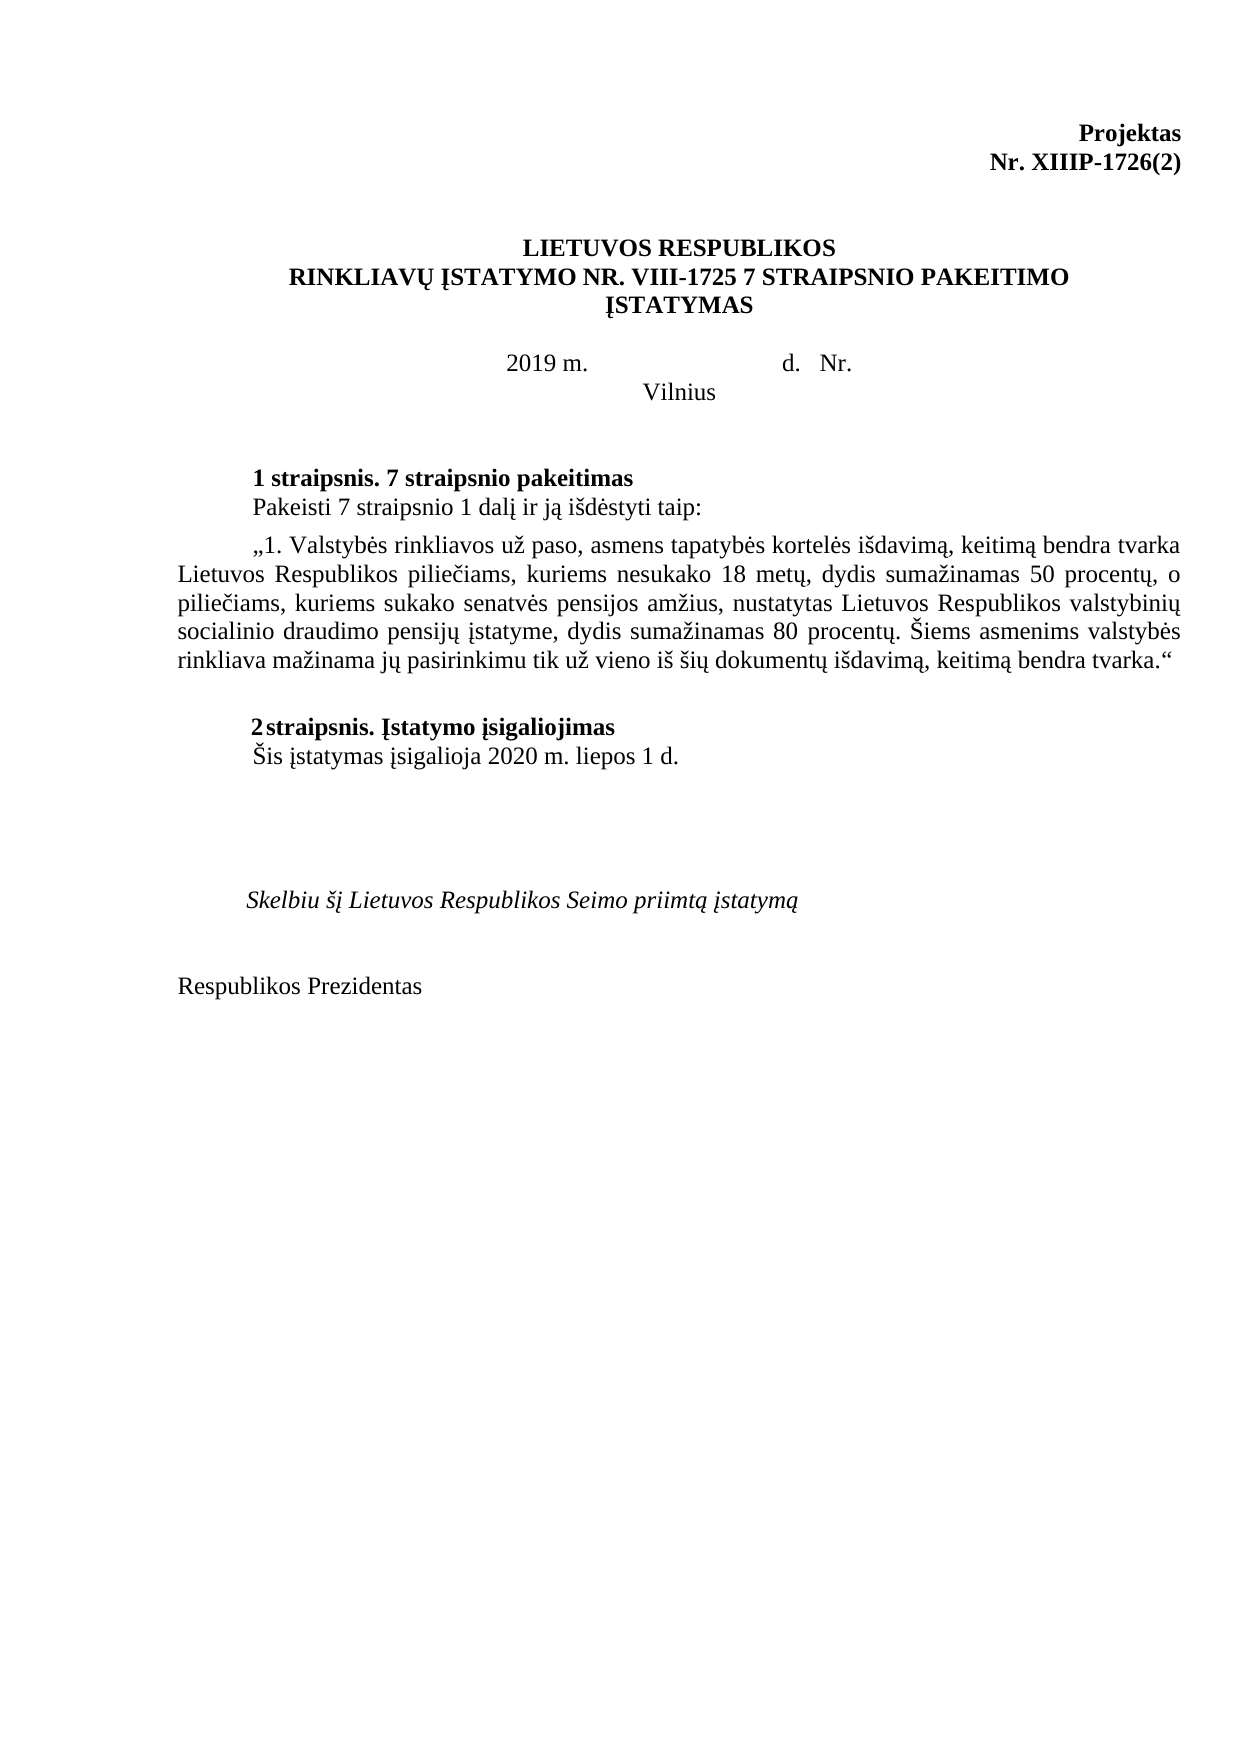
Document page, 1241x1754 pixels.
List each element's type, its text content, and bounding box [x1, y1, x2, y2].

text Vilnius [177, 377, 1181, 406]
text Šis įstatymas įsigalioja 2020 m. liepos 1 d. [177, 741, 1181, 770]
text Pakeisti 7 straipsnio 1 dalį ir ją išdėstyti taip: [177, 492, 1181, 521]
text LIETUVOS RESPUBLIKOS [177, 233, 1181, 262]
text 1 straipsnis. 7 straipsnio pakeitimas [177, 463, 1181, 492]
text 2 straipsnis. Įstatymo įsigaliojimas [251, 712, 1181, 741]
text RINKLIAVŲ ĮSTATYMO NR. VIII-1725 7 STRAIPSNIO PAKEITIMO [177, 262, 1181, 291]
text ĮSTATYMAS [177, 291, 1181, 319]
text Respublikos Prezidentas [177, 971, 1181, 1000]
text 2019 m. d. Nr. [177, 348, 1181, 377]
text „1. Valstybės rinkliavos už paso, asmens tapatybės kortelės išdavimą, keitimą bendra tvarka Lietuvos Respublikos piliečiams, kuriems nesukako 18 metų, dydis sumažinamas 50 procentų, o piliečiams, kuriems sukako senatvės pensijos amžius, nustatytas Lietuvos Respublikos valstybinių socialinio draudimo pensijų įstatyme, dydis sumažinamas 80 procentų. Šiems asmenims valstybės rinkliava mažinama jų pasirinkimu tik už vieno iš šių dokumentų išdavimą, keitimą bendra tvarka.“ [177, 530, 1181, 674]
text Projektas [177, 118, 1181, 147]
text Nr. XIIIP-1726(2) [177, 147, 1181, 176]
text Skelbiu šį Lietuvos Respublikos Seimo priimtą įstatymą [177, 885, 1181, 913]
